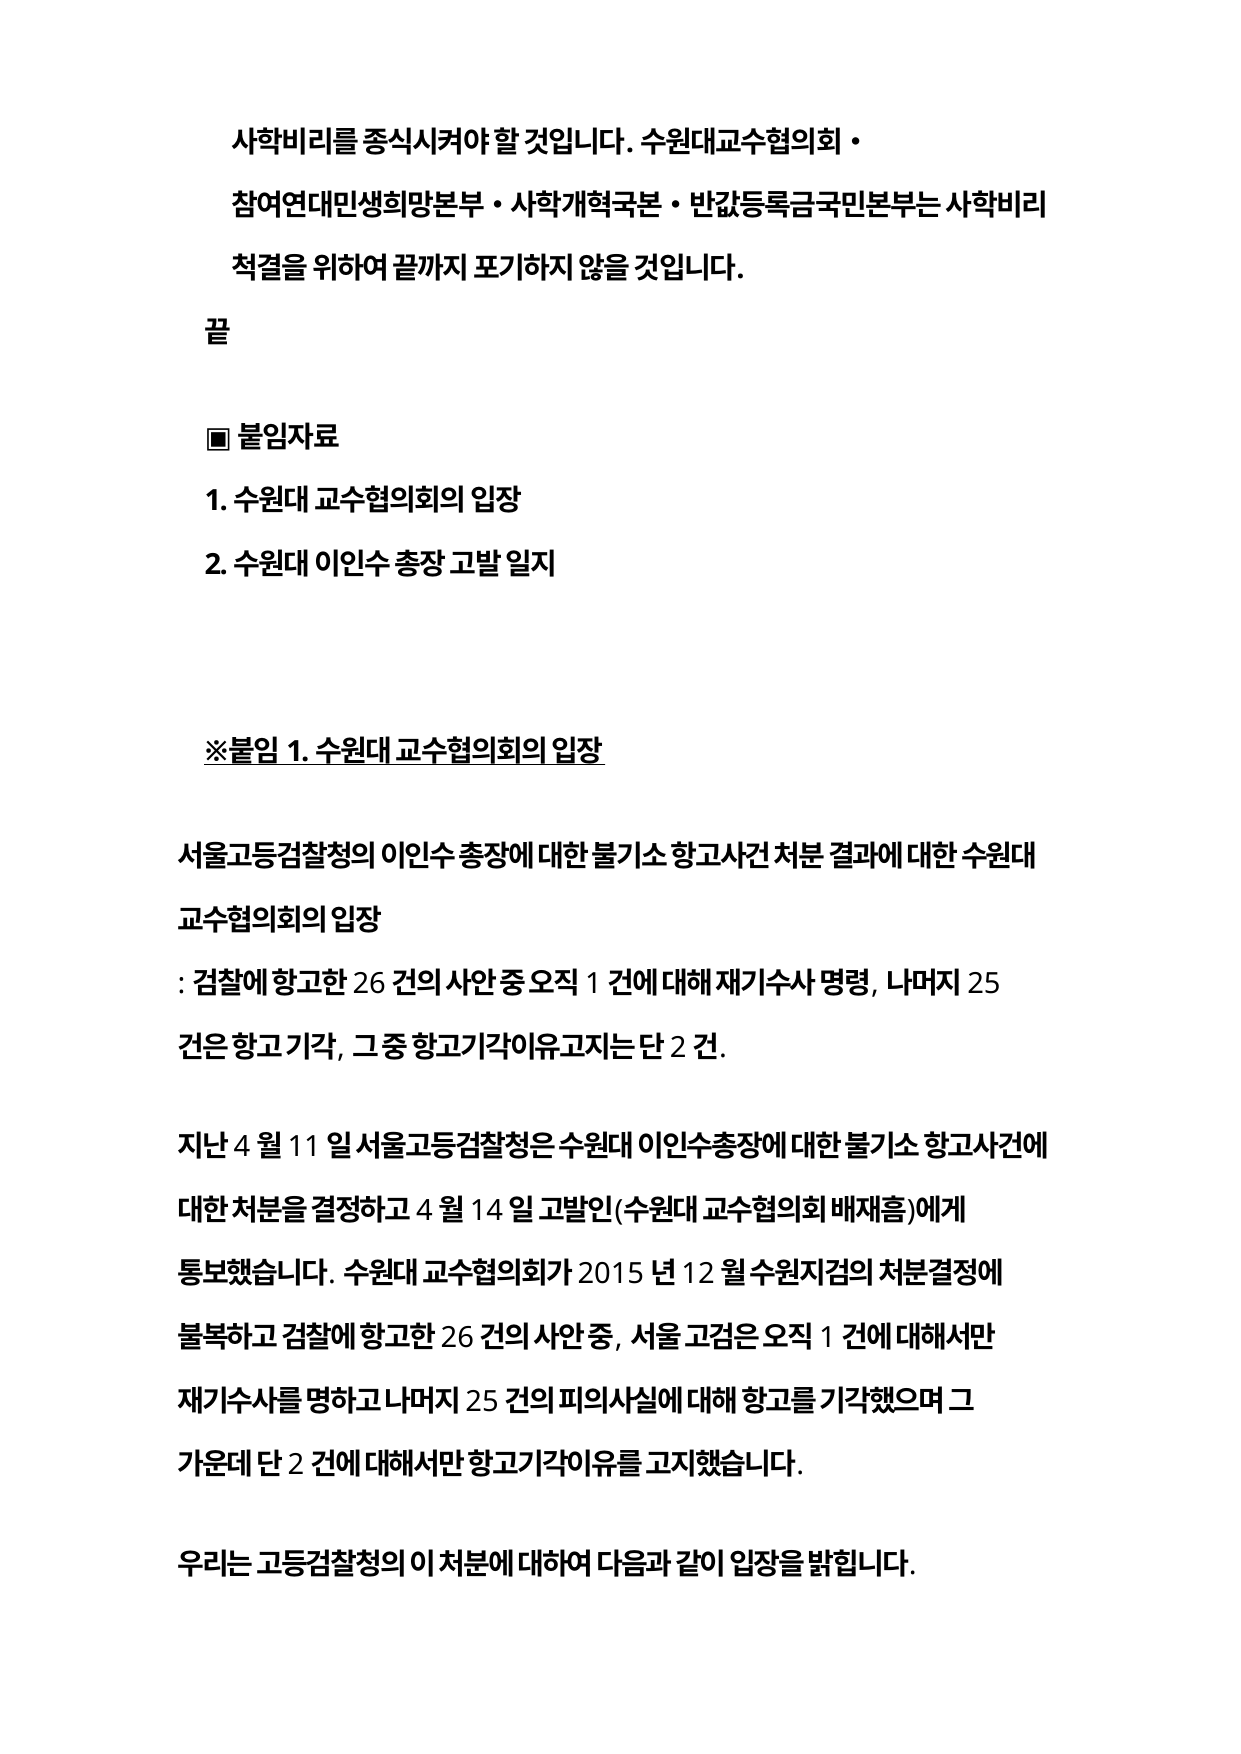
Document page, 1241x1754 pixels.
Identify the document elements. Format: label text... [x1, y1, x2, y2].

text 2. 수원대 이인수 총장 고발 일지 [204, 540, 1063, 583]
text 지난 4월 11일 서울고등검찰청은 수원대 이인수총장에 대한 불기소 항고사건에 대한 처분을 결정하고 4월 14일 고발인(수원대 교수협의회 배재흠)에게 통보했습니다. 수원대 교수협의회가 2015년 12월 수원지검의 처분결정에 불복하고 검찰에 항고한 26건의 사안 중, 서울 고검은 오직 1건에 대해서만 재기수사를 명하고 나머지 25건의 피의사실에 대해 항고를 기각했으며 그 가운데 단 2건에 대해서만 항고기각이유를 고지했습니다. [177, 1123, 1053, 1483]
text 끝 [204, 309, 1063, 351]
text ※붙임1. 수원대 교수협의회의 입장 [204, 728, 1063, 770]
text : 검찰에 항고한 26건의 사안 중 오직 1건에 대해 재기수사 명령, 나머지 25건은 항고 기각, 그 중 항고기각이유고지는 단 2건. [177, 960, 1053, 1066]
text 우리는 고등검찰청의 이 처분에 대하여 다음과 같이 입장을 밝힙니다. [177, 1540, 1053, 1583]
text 사학비리를 종식시켜야 할 것입니다. 수원대교수협의회‧참여연대민생희망본부‧사학개혁국본‧반값등록금국민본부는 사학비리 척결을 위하여 끝까지 포기하지 않을 것입니다. [204, 118, 1063, 287]
text ▣ 붙임자료 [204, 413, 1063, 456]
text 1. 수원대 교수협의회의 입장 [204, 477, 1063, 519]
text 서울고등검찰청의 이인수 총장에 대한 불기소 항고사건 처분 결과에 대한 수원대 교수협의회의 입장 [177, 833, 1053, 939]
